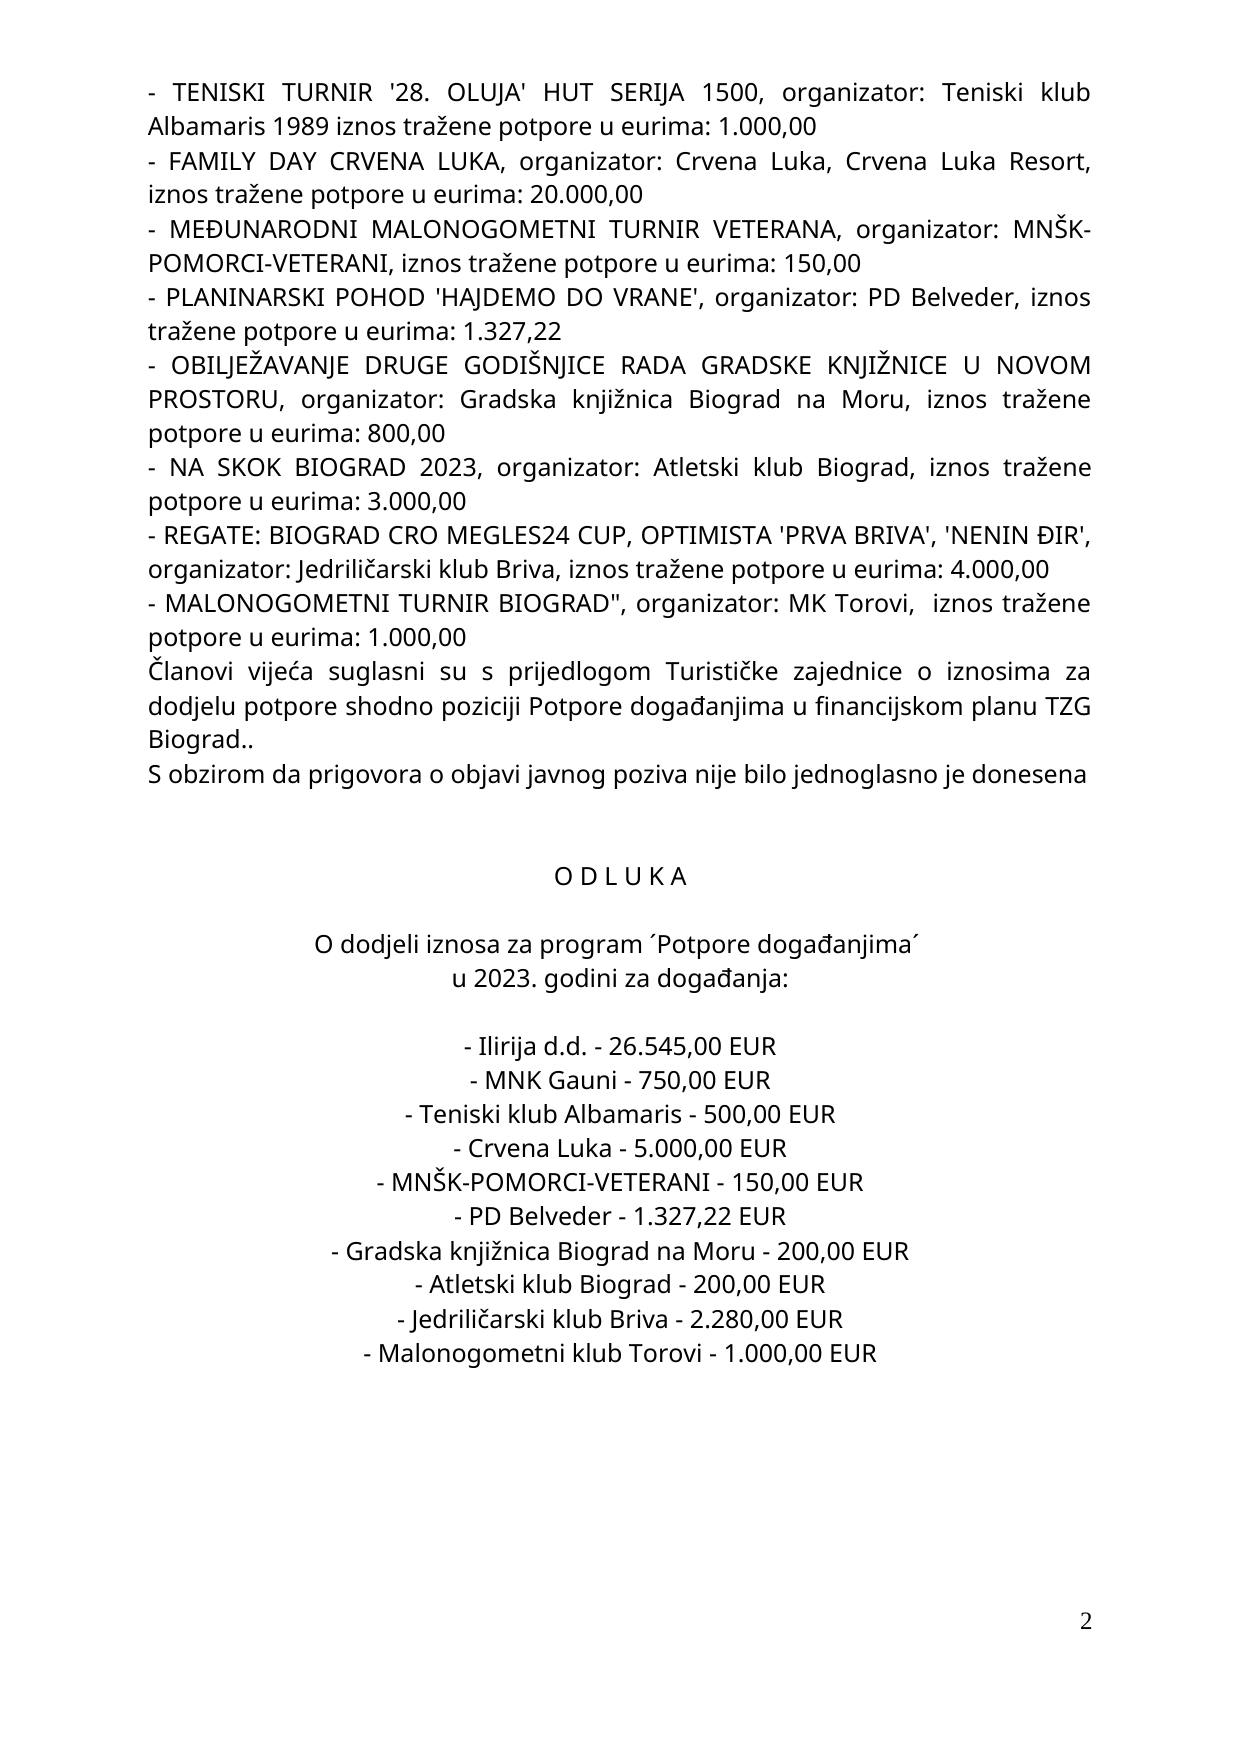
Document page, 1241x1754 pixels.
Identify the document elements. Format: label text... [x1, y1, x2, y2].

text O D L U K A [148, 858, 1093, 892]
text - MALONOGOMETNI TURNIR BIOGRAD", organizator: MK Torovi, iznos tražene potpore u eurima: 1.000,00 [148, 586, 1093, 654]
text - PD Belveder - 1.327,22 EUR [148, 1199, 1093, 1233]
text - NA SKOK BIOGRAD 2023, organizator: Atletski klub Biograd, iznos tražene potpore u eurima: 3.000,00 [148, 450, 1093, 518]
text - FAMILY DAY CRVENA LUKA, organizator: Crvena Luka, Crvena Luka Resort, iznos tražene potpore u eurima: 20.000,00 [148, 143, 1093, 211]
text - MNŠK-POMORCI-VETERANI - 150,00 EUR [148, 1165, 1093, 1199]
text S obzirom da prigovora o objavi javnog poziva nije bilo jednoglasno je donesena [148, 756, 1093, 790]
text - Malonogometni klub Torovi - 1.000,00 EUR [148, 1335, 1093, 1369]
text - MNK Gauni - 750,00 EUR [148, 1063, 1093, 1097]
text - Teniski klub Albamaris - 500,00 EUR [148, 1097, 1093, 1131]
text O dodjeli iznosa za program ´Potpore događanjima´ [148, 927, 1093, 961]
text - TENISKI TURNIR '28. OLUJA' HUT SERIJA 1500, organizator: Teniski klub Albamaris 1989 iznos tražene potpore u eurima: 1.000,00 [148, 75, 1093, 143]
text - Jedriličarski klub Briva - 2.280,00 EUR [148, 1301, 1093, 1335]
text - MEĐUNARODNI MALONOGOMETNI TURNIR VETERANA, organizator: MNŠK-POMORCI-VETERANI, iznos tražene potpore u eurima: 150,00 [148, 211, 1093, 279]
text - Gradska knjižnica Biograd na Moru - 200,00 EUR [148, 1233, 1093, 1267]
text - Atletski klub Biograd - 200,00 EUR [148, 1267, 1093, 1301]
text - REGATE: BIOGRAD CRO MEGLES24 CUP, OPTIMISTA 'PRVA BRIVA', 'NENIN ĐIR', organizator: Jedriličarski klub Briva, iznos tražene potpore u eurima: 4.000,00 [148, 518, 1093, 586]
text - Ilirija d.d. - 26.545,00 EUR [148, 1029, 1093, 1063]
text Članovi vijeća suglasni su s prijedlogom Turističke zajednice o iznosima za dodjelu potpore shodno poziciji Potpore događanjima u financijskom planu TZG Biograd.. [148, 654, 1093, 756]
text u 2023. godini za događanja: [148, 961, 1093, 995]
text - Crvena Luka - 5.000,00 EUR [148, 1131, 1093, 1165]
text - PLANINARSKI POHOD 'HAJDEMO DO VRANE', organizator: PD Belveder, iznos tražene potpore u eurima: 1.327,22 [148, 279, 1093, 347]
text - OBILJEŽAVANJE DRUGE GODIŠNJICE RADA GRADSKE KNJIŽNICE U NOVOM PROSTORU, organizator: Gradska knjižnica Biograd na Moru, iznos tražene potpore u eurima: 800,00 [148, 347, 1093, 450]
